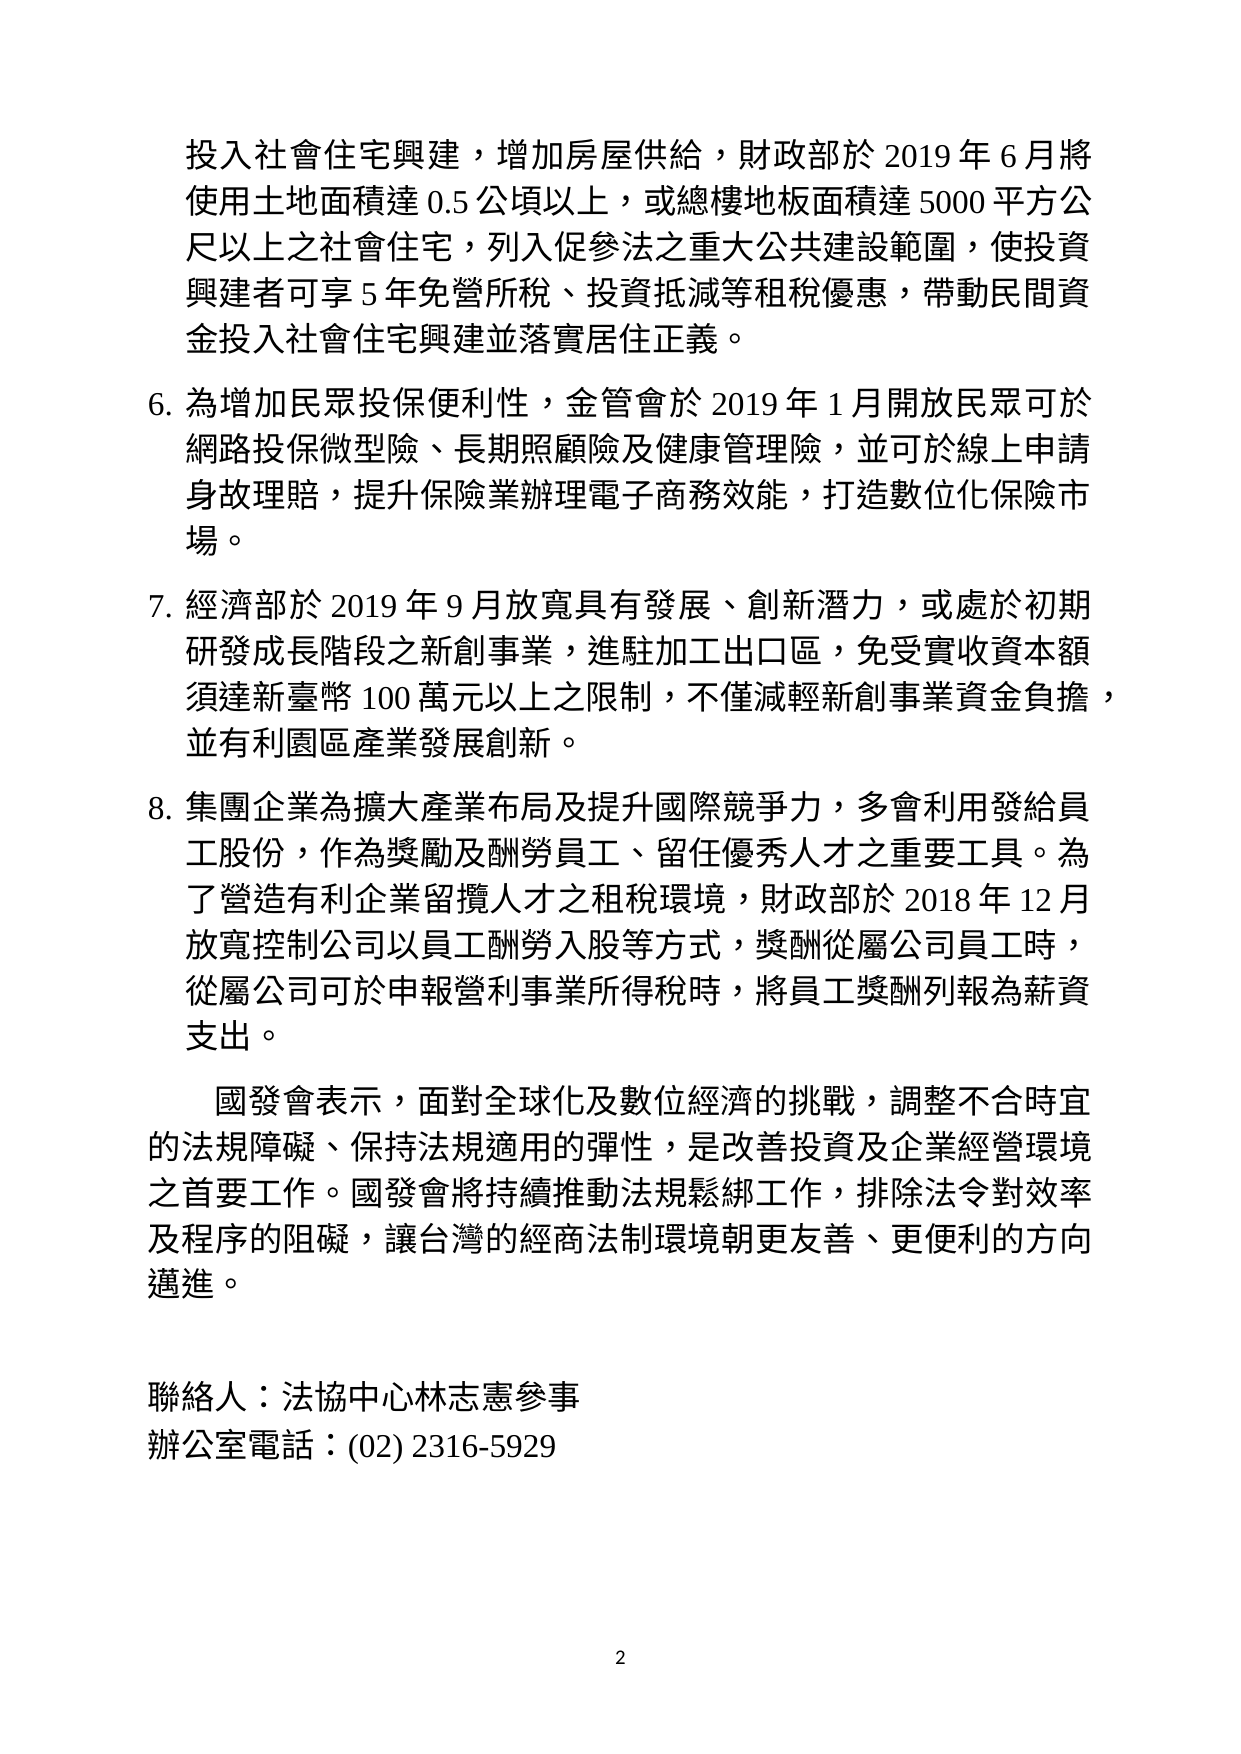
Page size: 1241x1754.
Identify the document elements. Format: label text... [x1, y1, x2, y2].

text 聯絡人：法協中心林志憲參事 [148, 1371, 1092, 1419]
text 國發會表示，面對全球化及數位經濟的挑戰，調整不合時宜的法規障礙、保持法規適用的彈性，是改善投資及企業經營環境之首要工作。國發會將持續推動法規鬆綁工作，排除法令對效率及程序的阻礙，讓台灣的經商法制環境朝更友善、更便利的方向邁進。 [148, 1077, 1092, 1306]
list 為增加民眾投保便利性，金管會於2019年1月開放民眾可於網路投保微型險、長期照顧險及健康管理險，並可於線上申請身故理賠，提升保險業辦理電子商務效能，打造數位化保險市場。 [148, 379, 1092, 562]
list 投入社會住宅興建，增加房屋供給，財政部於2019年6月將使用土地面積達0.5公頃以上，或總樓地板面積達5000平方公尺以上之社會住宅，列入促參法之重大公共建設範圍，使投資興建者可享5年免營所稅、投資抵減等租稅優惠，帶動民間資金投入社會住宅興建並落實居住正義。 [148, 131, 1092, 360]
text 辦公室電話：(02) 2316-5929 [148, 1419, 1092, 1467]
list 集團企業為擴大產業布局及提升國際競爭力，多會利用發給員工股份，作為獎勵及酬勞員工、留任優秀人才之重要工具。為了營造有利企業留攬人才之租稅環境，財政部於2018年12月放寬控制公司以員工酬勞入股等方式，獎酬從屬公司員工時，從屬公司可於申報營利事業所得稅時，將員工獎酬列報為薪資支出。 [148, 783, 1092, 1058]
list 經濟部於2019年9月放寬具有發展、創新潛力，或處於初期研發成長階段之新創事業，進駐加工出口區，免受實收資本額須達新臺幣100萬元以上之限制，不僅減輕新創事業資金負擔，並有利園區產業發展創新。 [148, 581, 1092, 764]
